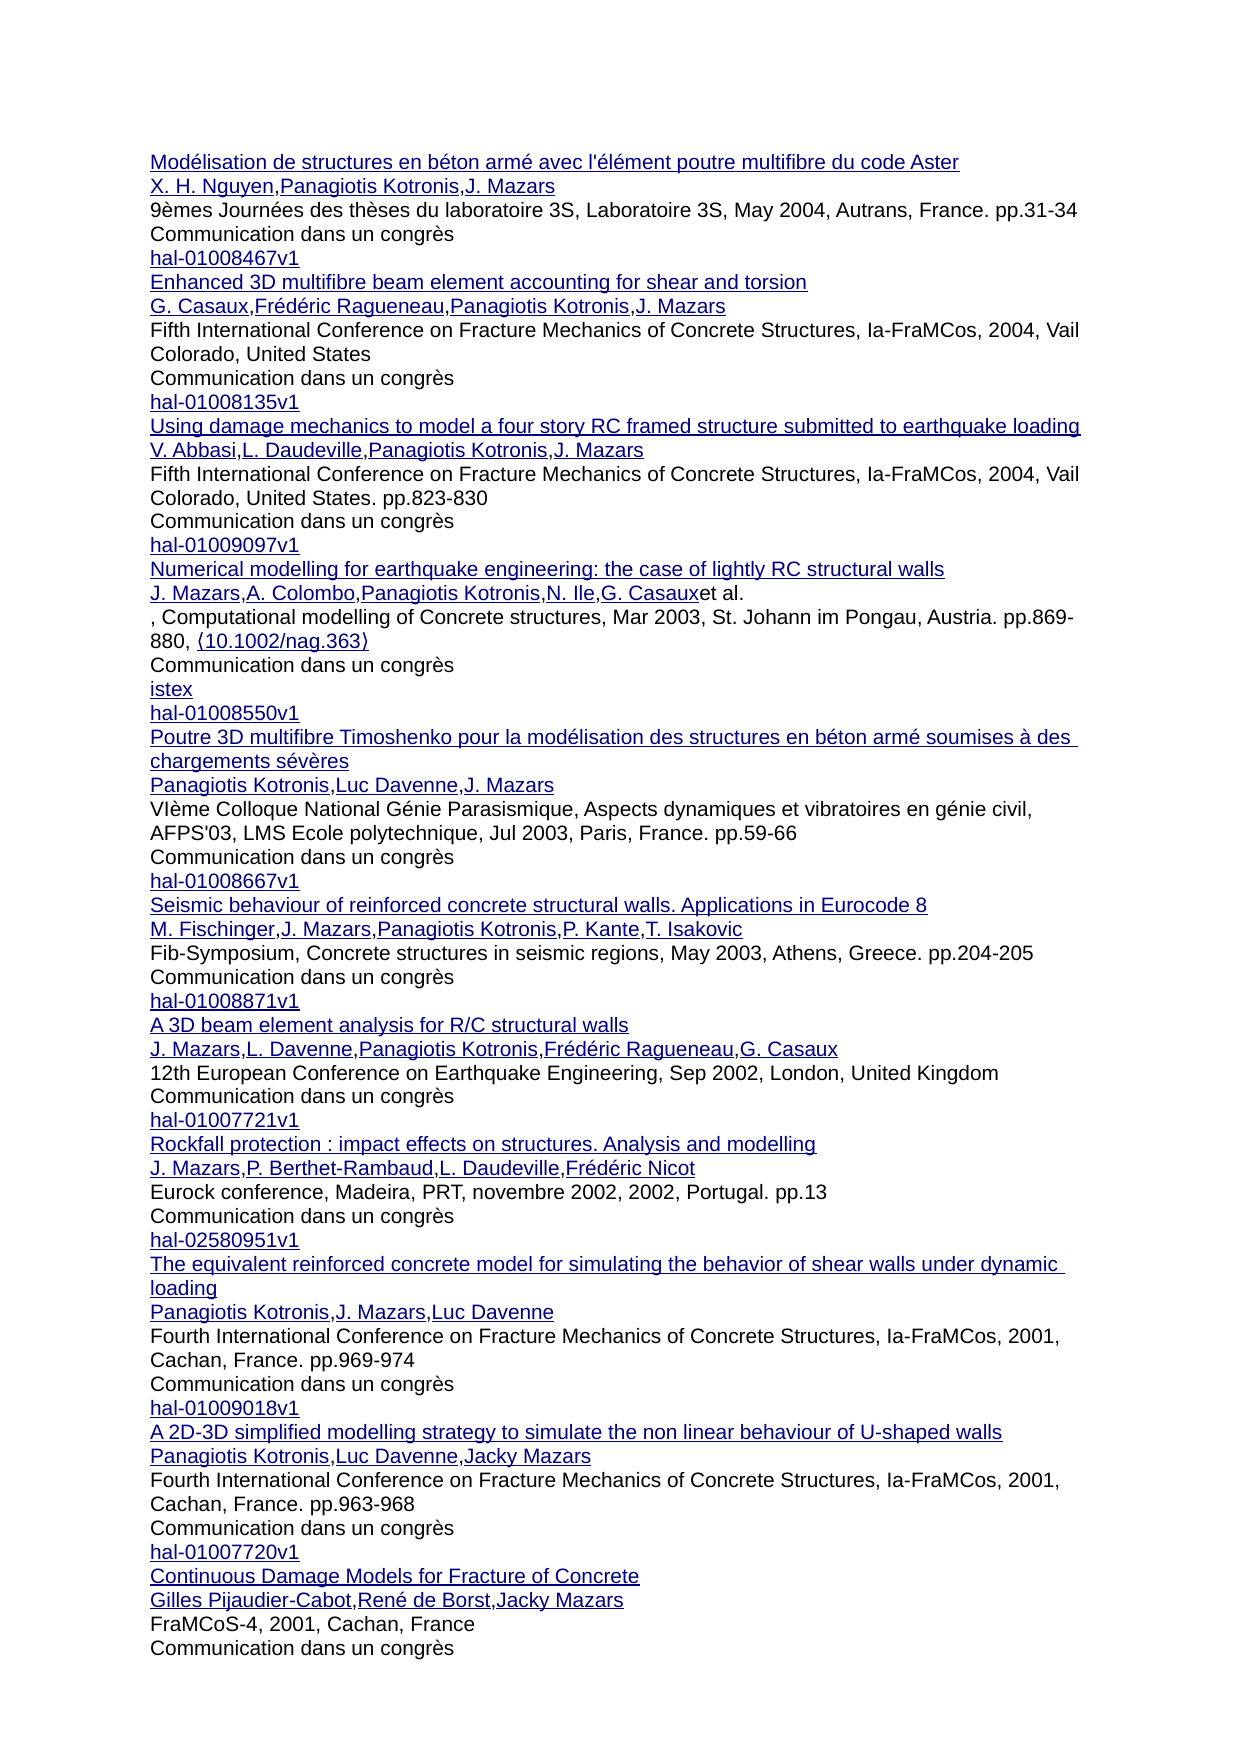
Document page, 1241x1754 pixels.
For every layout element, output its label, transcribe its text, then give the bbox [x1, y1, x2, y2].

table_cell Continuous Damage Models for Fracture of Concrete Gilles Pijaudier-Cabot,René de Borst,Jacky Mazars FraMCoS-4, 2001, Cachan, France Communication dans un congrès [150, 1564, 1090, 1659]
table_cell Modélisation de structures en béton armé avec l'élément poutre multifibre du code Aster X. H. Nguyen,Panagiotis Kotronis,J. Mazars 9èmes Journées des thèses du laboratoire 3S, Laboratoire 3S, May 2004, Autrans, France. pp.31-34 Communication dans un congrès hal-01008467v1 [150, 150, 1090, 270]
table_cell Seismic behaviour of reinforced concrete structural walls. Applications in Eurocode 8 M. Fischinger,J. Mazars,Panagiotis Kotronis,P. Kante,T. Isakovic Fib-Symposium, Concrete structures in seismic regions, May 2003, Athens, Greece. pp.204-205 Communication dans un congrès hal-01008871v1 [150, 893, 1090, 1012]
table_cell Rockfall protection : impact effects on structures. Analysis and modelling J. Mazars,P. Berthet-Rambaud,L. Daudeville,Frédéric Nicot Eurock conference, Madeira, PRT, novembre 2002, 2002, Portugal. pp.13 Communication dans un congrès hal-02580951v1 [150, 1132, 1090, 1252]
table_cell Poutre 3D multifibre Timoshenko pour la modélisation des structures en béton armé soumises à des chargements sévères Panagiotis Kotronis,Luc Davenne,J. Mazars VIème Colloque National Génie Parasismique, Aspects dynamiques et vibratoires en génie civil, AFPS'03, LMS Ecole polytechnique, Jul 2003, Paris, France. pp.59-66 Communication dans un congrès hal-01008667v1 [150, 725, 1090, 893]
table_cell Using damage mechanics to model a four story RC framed structure submitted to earthquake loading V. Abbasi,L. Daudeville,Panagiotis Kotronis,J. Mazars Fifth International Conference on Fracture Mechanics of Concrete Structures, Ia-FraMCos, 2004, Vail Colorado, United States. pp.823-830 Communication dans un congrès hal-01009097v1 [150, 414, 1090, 557]
table_cell A 3D beam element analysis for R/C structural walls J. Mazars,L. Davenne,Panagiotis Kotronis,Frédéric Ragueneau,G. Casaux 12th European Conference on Earthquake Engineering, Sep 2002, London, United Kingdom Communication dans un congrès hal-01007721v1 [150, 1013, 1090, 1132]
table_cell A 2D-3D simplified modelling strategy to simulate the non linear behaviour of U-shaped walls Panagiotis Kotronis,Luc Davenne,Jacky Mazars Fourth International Conference on Fracture Mechanics of Concrete Structures, Ia-FraMCos, 2001, Cachan, France. pp.963-968 Communication dans un congrès hal-01007720v1 [150, 1420, 1090, 1563]
table_cell The equivalent reinforced concrete model for simulating the behavior of shear walls under dynamic loading Panagiotis Kotronis,J. Mazars,Luc Davenne Fourth International Conference on Fracture Mechanics of Concrete Structures, Ia-FraMCos, 2001, Cachan, France. pp.969-974 Communication dans un congrès hal-01009018v1 [150, 1252, 1090, 1420]
table_cell Enhanced 3D multifibre beam element accounting for shear and torsion G. Casaux,Frédéric Ragueneau,Panagiotis Kotronis,J. Mazars Fifth International Conference on Fracture Mechanics of Concrete Structures, Ia-FraMCos, 2004, Vail Colorado, United States Communication dans un congrès hal-01008135v1 [150, 270, 1090, 413]
table_cell Numerical modelling for earthquake engineering: the case of lightly RC structural walls J. Mazars,A. Colombo,Panagiotis Kotronis,N. Ile,G. Casauxet al. , Computational modelling of Concrete structures, Mar 2003, St. Johann im Pongau, Austria. pp.869-880, ⟨10.1002/nag.363⟩ Communication dans un congrès istex hal-01008550v1 [150, 557, 1090, 725]
